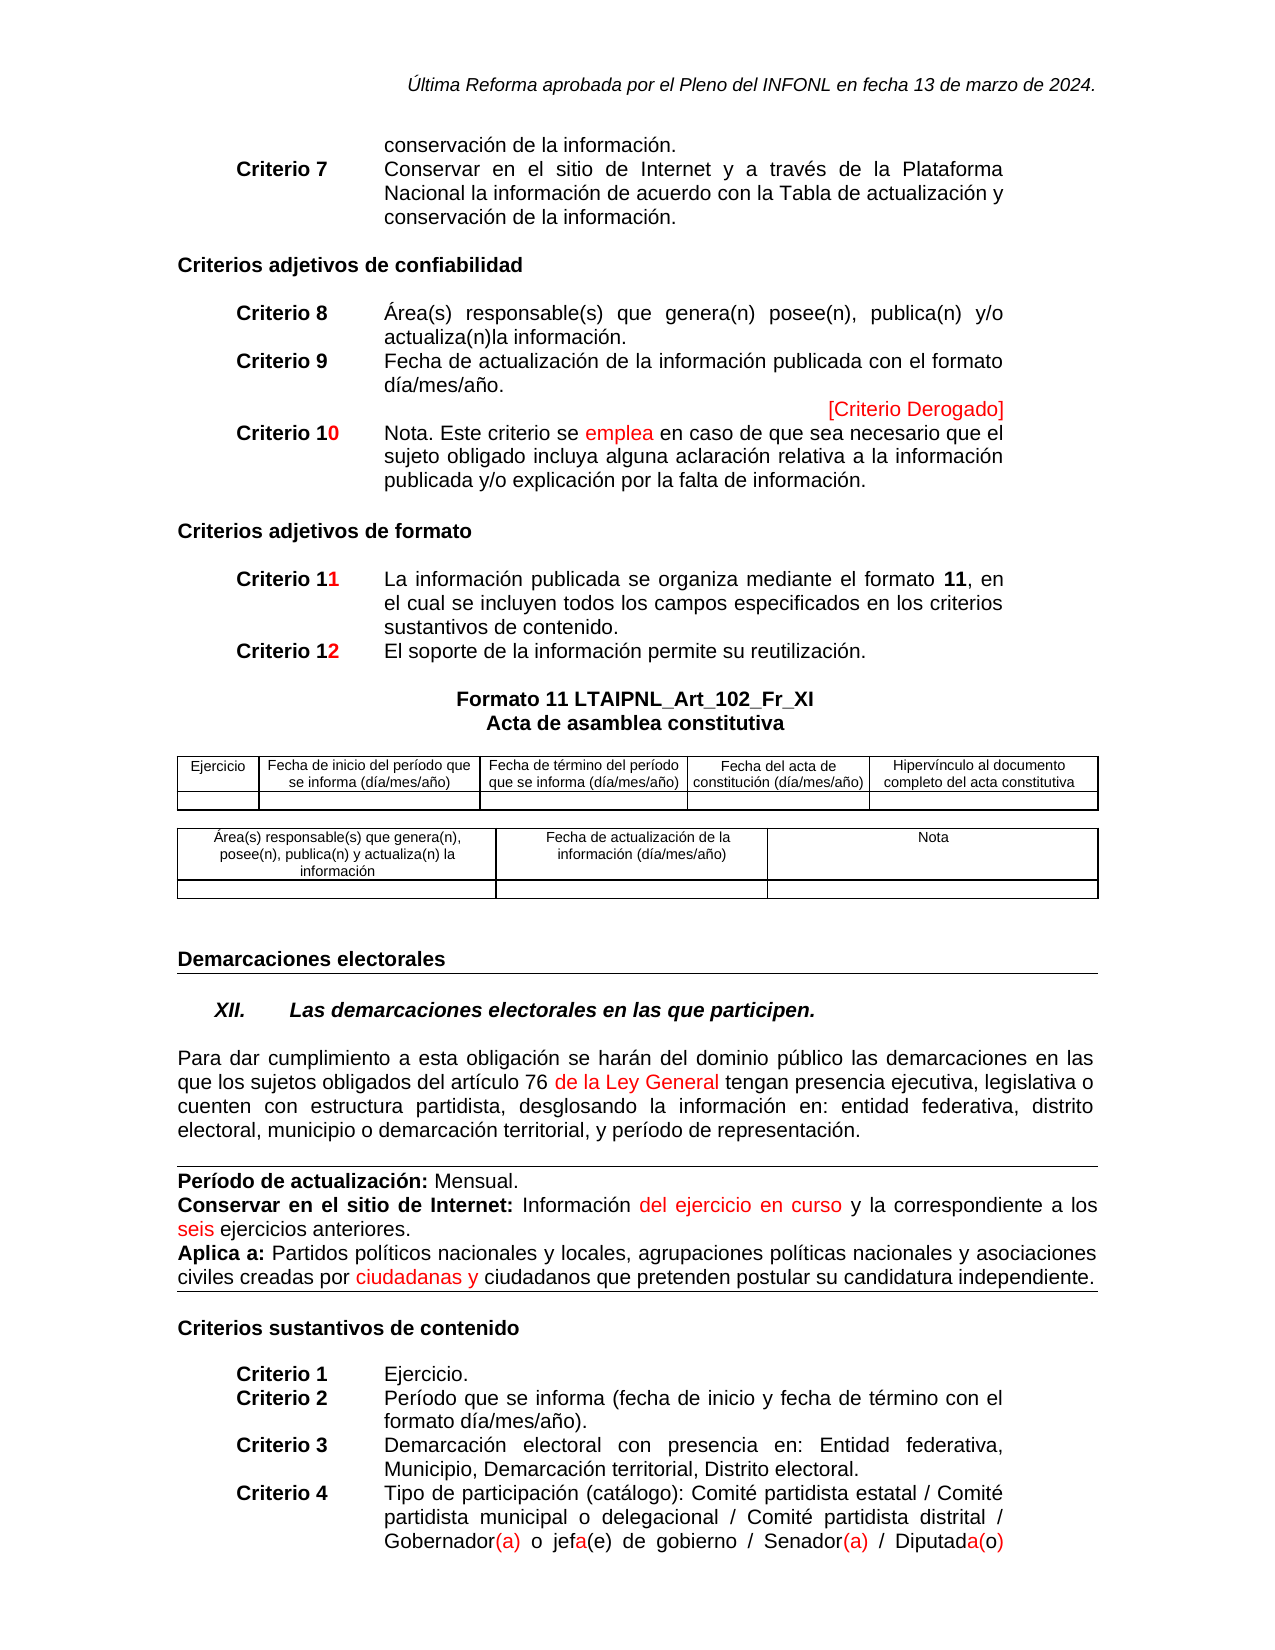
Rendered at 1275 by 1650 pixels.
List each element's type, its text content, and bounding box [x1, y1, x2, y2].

text Acta de asamblea constitutiva [177, 710, 1093, 734]
text [Criterio Derogado] [236, 396, 1004, 420]
text Criterios sustantivos de contenido [177, 1316, 1098, 1340]
table_cell [260, 792, 479, 809]
table_cell [178, 881, 495, 898]
text conservación de la información. [236, 133, 1004, 157]
table_header Fecha de inicio del período que se informa (día/mes/año) [260, 757, 479, 791]
text Criterios adjetivos de confiabilidad [177, 253, 1098, 277]
text Criterio 8 Área(s) responsable(s) que genera(n) posee(n), publica(n) y/o actualiza(n)la información. [236, 301, 1004, 348]
text Criterio 10 Nota. Este criterio se emplea en caso de que sea necesario que el sujeto obligado incluya alguna aclaración relativa a la información publicada y/o explicación por la falta de información. [236, 420, 1004, 492]
table_header Hipervínculo al documento completo del acta constitutiva [870, 757, 1097, 791]
table_header Nota [768, 829, 1097, 879]
table_header Ejercicio [178, 757, 258, 791]
table_cell [768, 881, 1097, 898]
table_header Fecha del acta de constitución (día/mes/año) [688, 757, 869, 791]
text Criterio 12 El soporte de la información permite su reutilización. [236, 638, 1004, 662]
text Criterios adjetivos de formato [177, 519, 1098, 543]
table_header Área(s) responsable(s) que genera(n), posee(n), publica(n) y actualiza(n) la información [178, 829, 495, 879]
table_header Fecha de actualización de la información (día/mes/año) [497, 829, 767, 879]
text Criterio 3 Demarcación electoral con presencia en: Entidad federativa, Municipio, Demarcación territorial, Distrito electoral. [236, 1433, 1004, 1481]
subtitle XII. Las demarcaciones electorales en las que participen. [214, 998, 1009, 1022]
text Criterio 11 La información publicada se organiza mediante el formato 11, en el cual se incluyen todos los campos especificados en los criterios sustantivos de contenido. [236, 567, 1004, 638]
text Para dar cumplimiento a esta obligación se harán del dominio público las demarcaciones en las que los sujetos obligados del artículo 76 de la Ley General tengan presencia ejecutiva, legislativa o cuenten con estructura partidista, desglosando la información en: entidad federativa, distrito electoral, municipio o demarcación territorial, y período de representación. [177, 1046, 1094, 1142]
table_cell [497, 881, 767, 898]
text Conservar en el sitio de Internet: Información del ejercicio en curso y la correspondiente a los seis ejercicios anteriores. [177, 1193, 1098, 1238]
table_cell [481, 792, 687, 809]
text Período de actualización: Mensual. [177, 1167, 1098, 1193]
text Demarcaciones electorales [177, 947, 1098, 973]
text Aplica a: Partidos políticos nacionales y locales, agrupaciones políticas nacionales y asociaciones civiles creadas por ciudadanas y ciudadanos que pretenden postular su candidatura independiente. [177, 1238, 1098, 1291]
table_cell [688, 792, 869, 809]
text Criterio 9 Fecha de actualización de la información publicada con el formato día/mes/año. [236, 348, 1004, 396]
text Criterio 1 Ejercicio. [236, 1361, 1004, 1385]
table_cell [870, 792, 1097, 809]
table_header Fecha de término del período que se informa (día/mes/año) [481, 757, 687, 791]
table_cell [178, 792, 258, 809]
text Criterio 2 Período que se informa (fecha de inicio y fecha de término con el formato día/mes/año). [236, 1385, 1004, 1433]
subtitle Formato 11 LTAIPNL_Art_102_Fr_XI [177, 686, 1093, 710]
text Criterio 7 Conservar en el sitio de Internet y a través de la Plataforma Nacional la información de acuerdo con la Tabla de actualización y conservación de la información. [236, 157, 1004, 229]
text Criterio 4 Tipo de participación (catálogo): Comité partidista estatal / Comité partidista municipal o delegacional / Comité partidista distrital / Gobernador(a) o jefa(e) de gobierno / Senador(a) / Diputada(o) [236, 1481, 1004, 1553]
